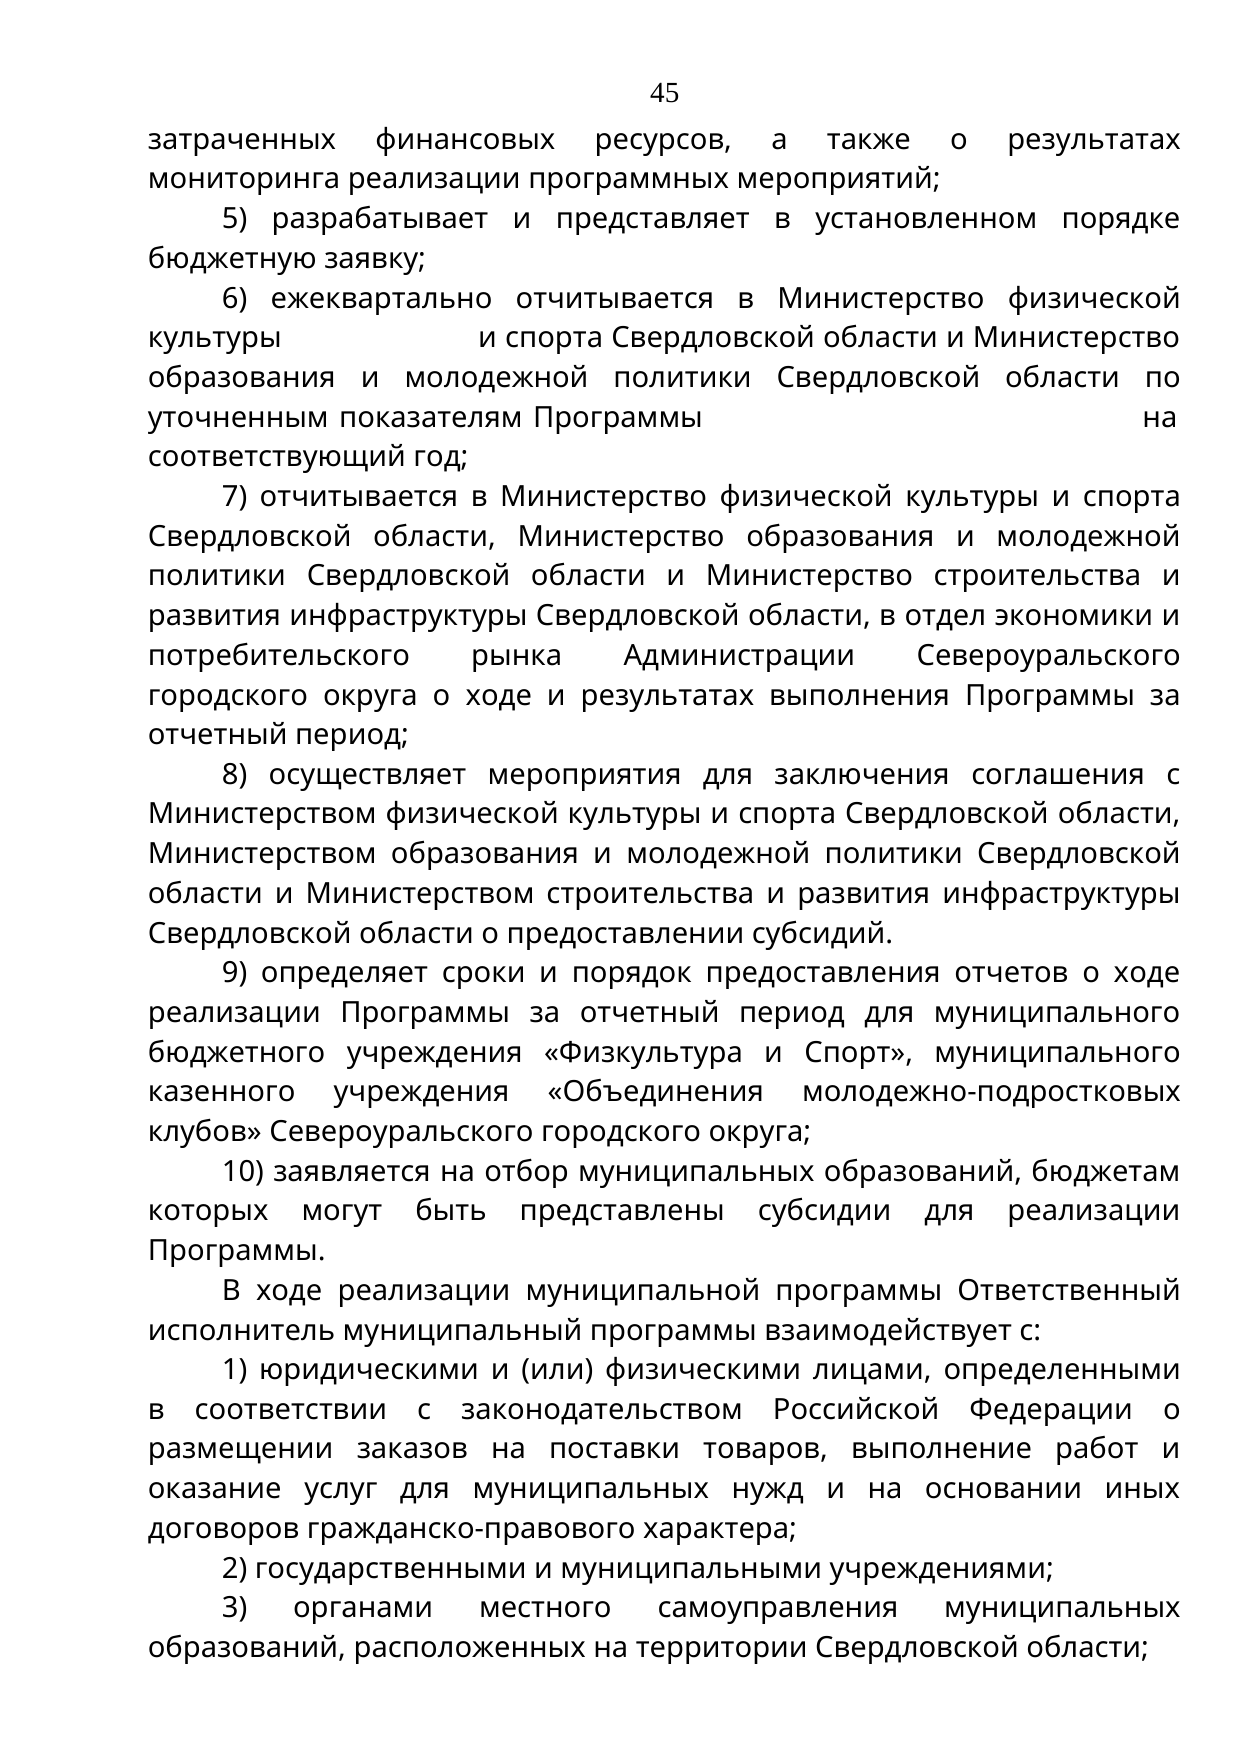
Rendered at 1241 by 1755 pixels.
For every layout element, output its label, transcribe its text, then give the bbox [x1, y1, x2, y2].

text 6) ежеквартально отчитывается в Министерство физической культуры и спорта Свердловской области и Министерство образования и молодежной политики Свердловской области по уточненным показателям Программы на соответствующий год; [148, 277, 1181, 475]
text 7) отчитывается в Министерство физической культуры и спорта Свердловской области, Министерство образования и молодежной политики Свердловской области и Министерство строительства и развития инфраструктуры Свердловской области, в отдел экономики и потребительского рынка Администрации Североуральского городского округа о ходе и результатах выполнения Программы за отчетный период; [148, 475, 1181, 753]
text 9) определяет сроки и порядок предоставления отчетов о ходе реализации Программы за отчетный период для муниципального бюджетного учреждения «Физкультура и Спорт», муниципального казенного учреждения «Объединения молодежно-подростковых клубов» Североуральского городского округа; [148, 952, 1181, 1150]
text В ходе реализации муниципальной программы Ответственный исполнитель муниципальный программы взаимодействует с: [148, 1269, 1181, 1348]
text 10) заявляется на отбор муниципальных образований, бюджетам которых могут быть представлены субсидии для реализации Программы. [148, 1150, 1181, 1269]
text 8) осуществляет мероприятия для заключения соглашения с Министерством физической культуры и спорта Свердловской области, Министерством образования и молодежной политики Свердловской области и Министерством строительства и развития инфраструктуры Свердловской области о предоставлении субсидий. [148, 753, 1181, 952]
text 2) государственными и муниципальными учреждениями; [148, 1547, 1181, 1587]
text 5) разрабатывает и представляет в установленном порядке бюджетную заявку; [148, 197, 1181, 277]
text 1) юридическими и (или) физическими лицами, определенными в соответствии с законодательством Российской Федерации о размещении заказов на поставки товаров, выполнение работ и оказание услуг для муниципальных нужд и на основании иных договоров гражданско-правового характера; [148, 1348, 1181, 1547]
text затраченных финансовых ресурсов, а также о результатах мониторинга реализации программных мероприятий; [148, 118, 1181, 197]
text 3) органами местного самоуправления муниципальных образований, расположенных на территории Свердловской области; [148, 1587, 1181, 1666]
